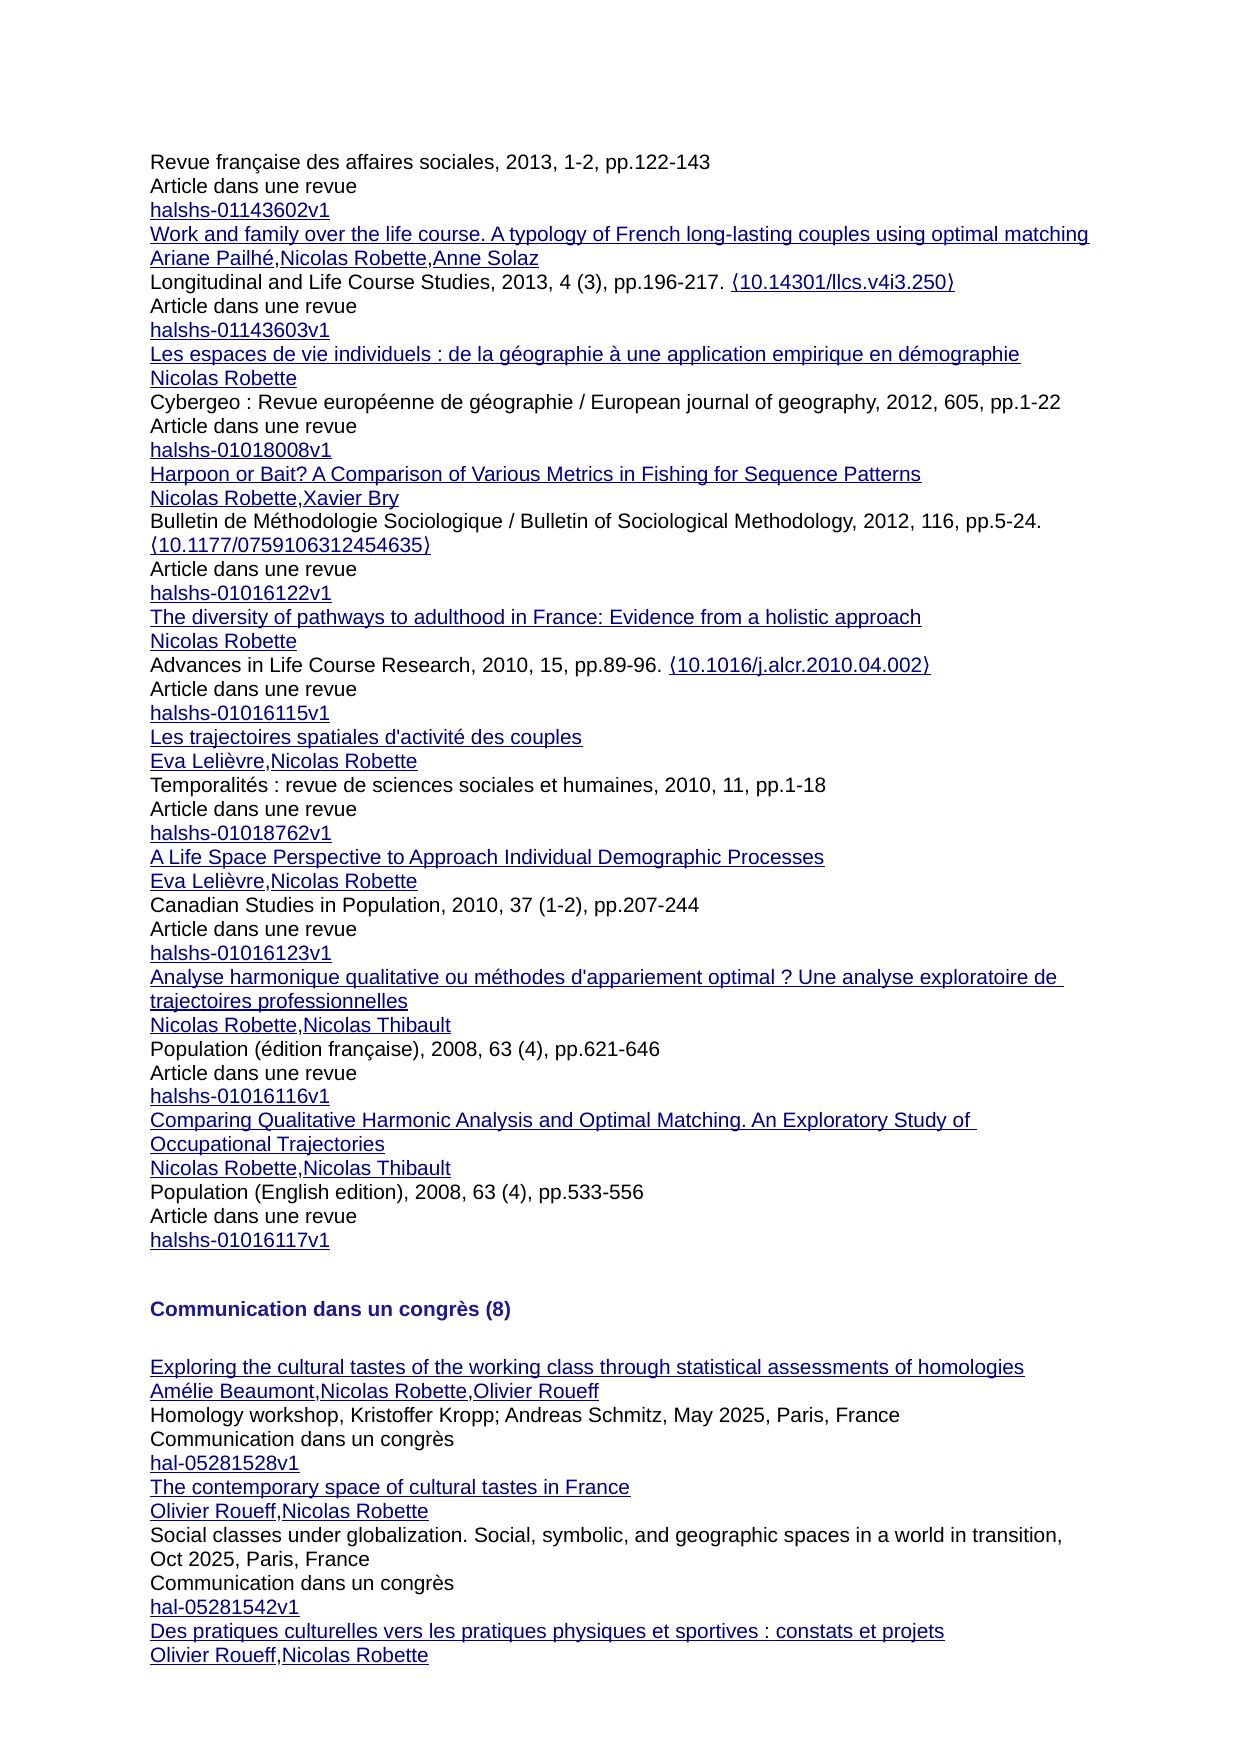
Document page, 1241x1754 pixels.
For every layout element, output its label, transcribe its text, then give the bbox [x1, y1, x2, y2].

table_cell The diversity of pathways to adulthood in France: Evidence from a holistic approach Nicolas Robette Advances in Life Course Research, 2010, 15, pp.89-96. ⟨10.1016/j.alcr.2010.04.002⟩ Article dans une revue halshs-01016115v1 [150, 605, 1090, 725]
table_header Exploring the cultural tastes of the working class through statistical assessments of homologies Amélie Beaumont,Nicolas Robette,Olivier Roueff Homology workshop, Kristoffer Kropp; Andreas Schmitz, May 2025, Paris, France Communication dans un congrès hal-05281528v1 [150, 1355, 1090, 1475]
table_cell Harpoon or Bait? A Comparison of Various Metrics in Fishing for Sequence Patterns Nicolas Robette,Xavier Bry Bulletin de Méthodologie Sociologique / Bulletin of Sociological Methodology, 2012, 116, pp.5-24. ⟨10.1177/0759106312454635⟩ Article dans une revue halshs-01016122v1 [150, 461, 1090, 605]
table_cell Des pratiques culturelles vers les pratiques physiques et sportives : constats et projets Olivier Roueff,Nicolas Robette [150, 1619, 1090, 1667]
table_cell Comparing Qualitative Harmonic Analysis and Optimal Matching. An Exploratory Study of Occupational Trajectories Nicolas Robette,Nicolas Thibault Population (English edition), 2008, 63 (4), pp.533-556 Article dans une revue halshs-01016117v1 [150, 1108, 1090, 1252]
table_cell Analyse harmonique qualitative ou méthodes d'appariement optimal ? Une analyse exploratoire de trajectoires professionnelles Nicolas Robette,Nicolas Thibault Population (édition française), 2008, 63 (4), pp.621-646 Article dans une revue halshs-01016116v1 [150, 965, 1090, 1108]
table_cell Revue française des affaires sociales, 2013, 1-2, pp.122-143 Article dans une revue halshs-01143602v1 [150, 150, 1090, 222]
table_cell Les trajectoires spatiales d'activité des couples Eva Lelièvre,Nicolas Robette Temporalités : revue de sciences sociales et humaines, 2010, 11, pp.1-18 Article dans une revue halshs-01018762v1 [150, 725, 1090, 845]
table_cell Work and family over the life course. A typology of French long-lasting couples using optimal matching [150, 222, 1090, 243]
table_cell A Life Space Perspective to Approach Individual Demographic Processes Eva Lelièvre,Nicolas Robette Canadian Studies in Population, 2010, 37 (1-2), pp.207-244 Article dans une revue halshs-01016123v1 [150, 845, 1090, 964]
table_cell Ariane Pailhé,Nicolas Robette,Anne Solaz Longitudinal and Life Course Studies, 2013, 4 (3), pp.196-217. ⟨10.14301/llcs.v4i3.250⟩ Article dans une revue halshs-01143603v1 [150, 244, 1090, 342]
table_cell The contemporary space of cultural tastes in France Olivier Roueff,Nicolas Robette Social classes under globalization. Social, symbolic, and geographic spaces in a world in transition, Oct 2025, Paris, France Communication dans un congrès hal-05281542v1 [150, 1475, 1090, 1619]
table_cell Les espaces de vie individuels : de la géographie à une application empirique en démographie Nicolas Robette Cybergeo : Revue européenne de géographie / European journal of geography, 2012, 605, pp.1-22 Article dans une revue halshs-01018008v1 [150, 342, 1090, 461]
subtitle Communication dans un congrès (8) [150, 1297, 1090, 1321]
